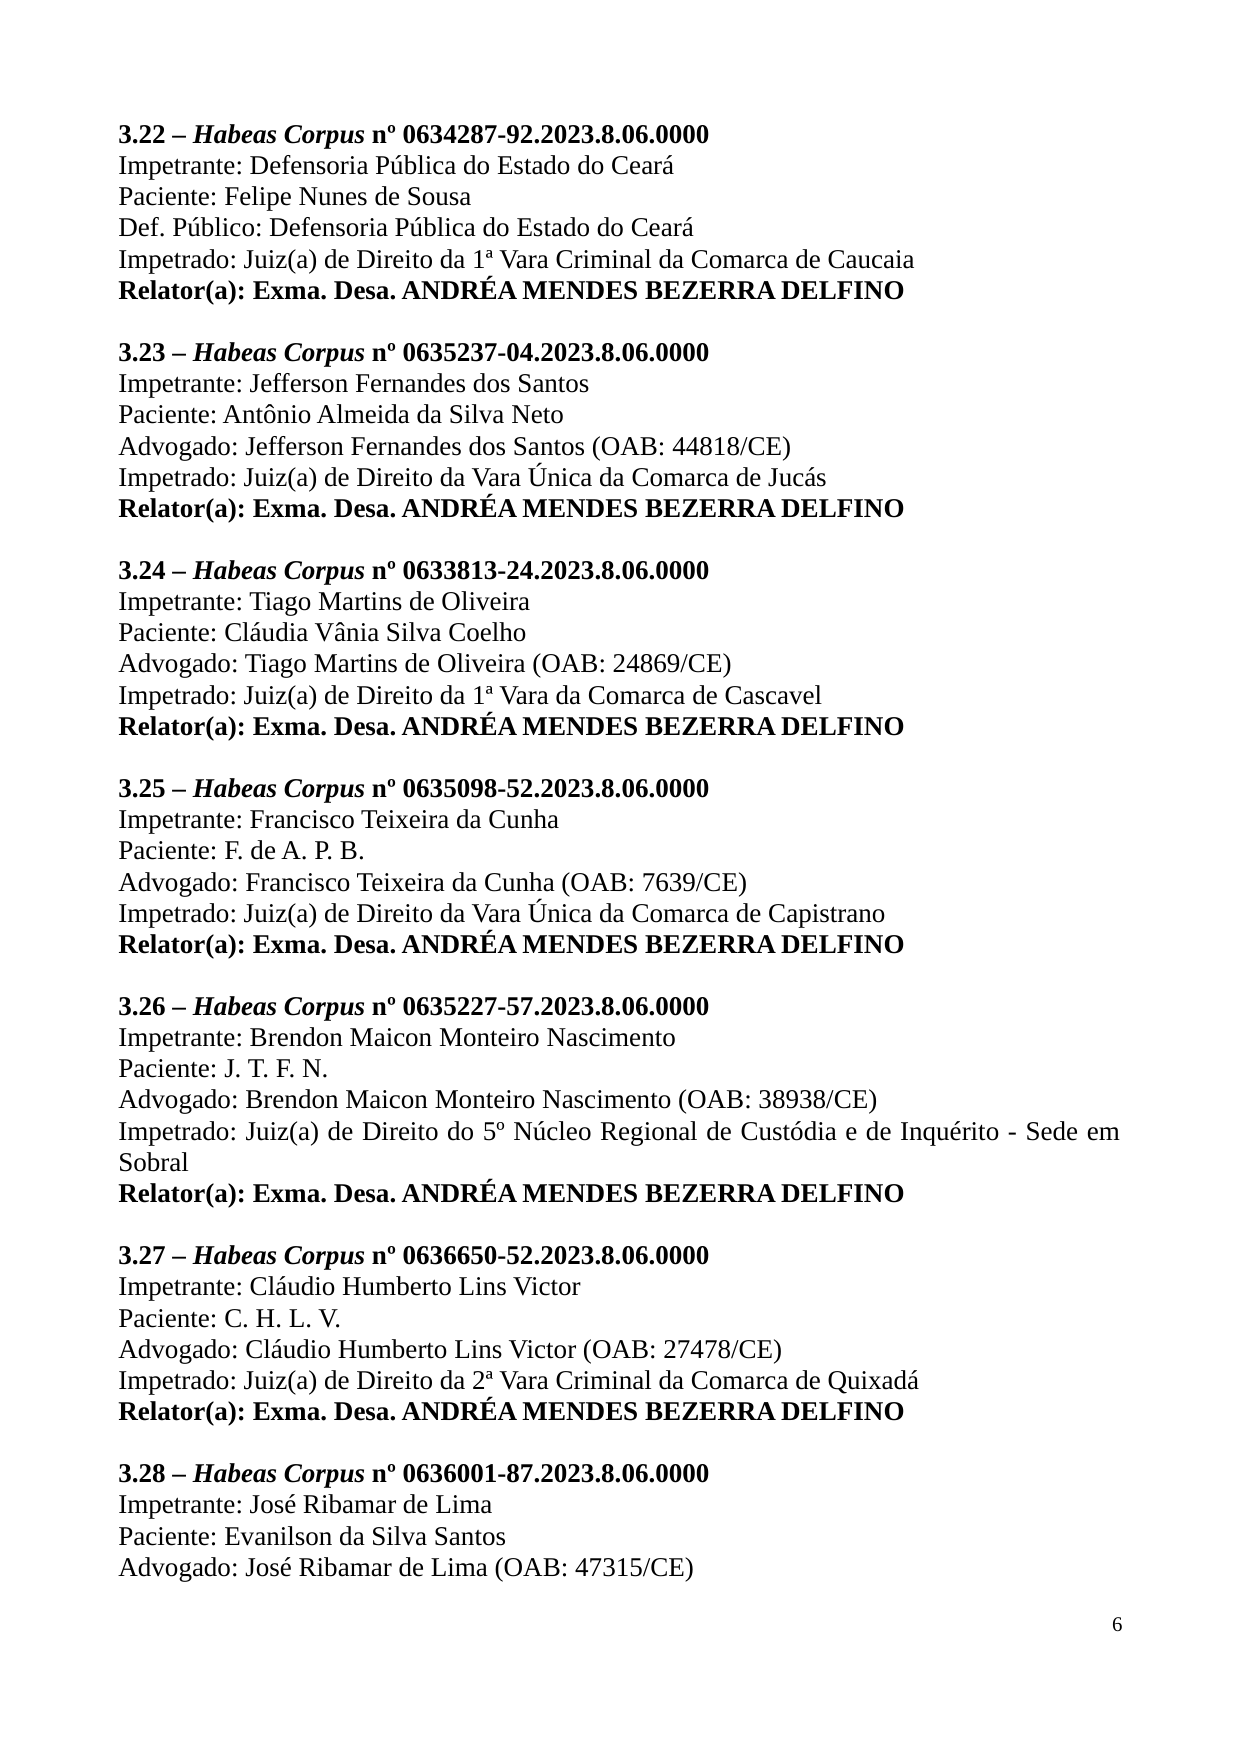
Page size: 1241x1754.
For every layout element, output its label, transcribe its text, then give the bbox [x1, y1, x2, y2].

text Impetrante: Jefferson Fernandes dos Santos [118, 367, 1122, 398]
text Advogado: Jefferson Fernandes dos Santos (OAB: 44818/CE) [118, 429, 1122, 461]
text Impetrado: Juiz(a) de Direito da 1ª Vara Criminal da Comarca de Caucaia [118, 243, 1122, 274]
text Impetrante: Cláudio Humberto Lins Victor [118, 1271, 1122, 1302]
text Advogado: Tiago Martins de Oliveira (OAB: 24869/CE) [118, 648, 1122, 679]
text Impetrado: Juiz(a) de Direito da Vara Única da Comarca de Jucás [118, 461, 1122, 492]
text Paciente: Felipe Nunes de Sousa [118, 180, 1122, 212]
text 3.27 – Habeas Corpus nº 0636650-52.2023.8.06.0000 [118, 1239, 1122, 1271]
text Advogado: Francisco Teixeira da Cunha (OAB: 7639/CE) [118, 866, 1122, 897]
text Advogado: José Ribamar de Lima (OAB: 47315/CE) [118, 1551, 1122, 1582]
text Impetrado: Juiz(a) de Direito da 2ª Vara Criminal da Comarca de Quixadá [118, 1364, 1122, 1395]
text Paciente: J. T. F. N. [118, 1052, 1122, 1084]
text Paciente: Evanilson da Silva Santos [118, 1520, 1122, 1551]
text Paciente: C. H. L. V. [118, 1302, 1122, 1333]
text Impetrante: Tiago Martins de Oliveira [118, 585, 1122, 616]
text Impetrante: Defensoria Pública do Estado do Ceará [118, 149, 1122, 180]
text Paciente: Cláudia Vânia Silva Coelho [118, 616, 1122, 648]
text Impetrante: Francisco Teixeira da Cunha [118, 803, 1122, 834]
text Relator(a): Exma. Desa. ANDRÉA MENDES BEZERRA DELFINO [118, 928, 1122, 959]
text Relator(a): Exma. Desa. ANDRÉA MENDES BEZERRA DELFINO [118, 1395, 1122, 1426]
text 3.25 – Habeas Corpus nº 0635098-52.2023.8.06.0000 [118, 772, 1122, 803]
text Impetrante: José Ribamar de Lima [118, 1488, 1122, 1520]
text Advogado: Brendon Maicon Monteiro Nascimento (OAB: 38938/CE) [118, 1084, 1122, 1115]
text 3.23 – Habeas Corpus nº 0635237-04.2023.8.06.0000 [118, 336, 1122, 367]
text 3.26 – Habeas Corpus nº 0635227-57.2023.8.06.0000 [118, 990, 1122, 1021]
text Relator(a): Exma. Desa. ANDRÉA MENDES BEZERRA DELFINO [118, 710, 1122, 741]
text Advogado: Cláudio Humberto Lins Victor (OAB: 27478/CE) [118, 1333, 1122, 1364]
text 3.22 – Habeas Corpus nº 0634287-92.2023.8.06.0000 [118, 118, 1122, 149]
text Paciente: Antônio Almeida da Silva Neto [118, 398, 1122, 429]
text Impetrado: Juiz(a) de Direito da 1ª Vara da Comarca de Cascavel [118, 679, 1122, 710]
text 3.28 – Habeas Corpus nº 0636001-87.2023.8.06.0000 [118, 1457, 1122, 1488]
text Paciente: F. de A. P. B. [118, 834, 1122, 866]
text Def. Público: Defensoria Pública do Estado do Ceará [118, 212, 1122, 243]
text 3.24 – Habeas Corpus nº 0633813-24.2023.8.06.0000 [118, 554, 1122, 585]
text Impetrado: Juiz(a) de Direito do 5º Núcleo Regional de Custódia e de Inquérito - Sede em Sobral [118, 1115, 1122, 1177]
text Impetrado: Juiz(a) de Direito da Vara Única da Comarca de Capistrano [118, 897, 1122, 928]
text Impetrante: Brendon Maicon Monteiro Nascimento [118, 1021, 1122, 1052]
text Relator(a): Exma. Desa. ANDRÉA MENDES BEZERRA DELFINO [118, 492, 1122, 523]
text Relator(a): Exma. Desa. ANDRÉA MENDES BEZERRA DELFINO [118, 274, 1122, 305]
text Relator(a): Exma. Desa. ANDRÉA MENDES BEZERRA DELFINO [118, 1177, 1122, 1208]
